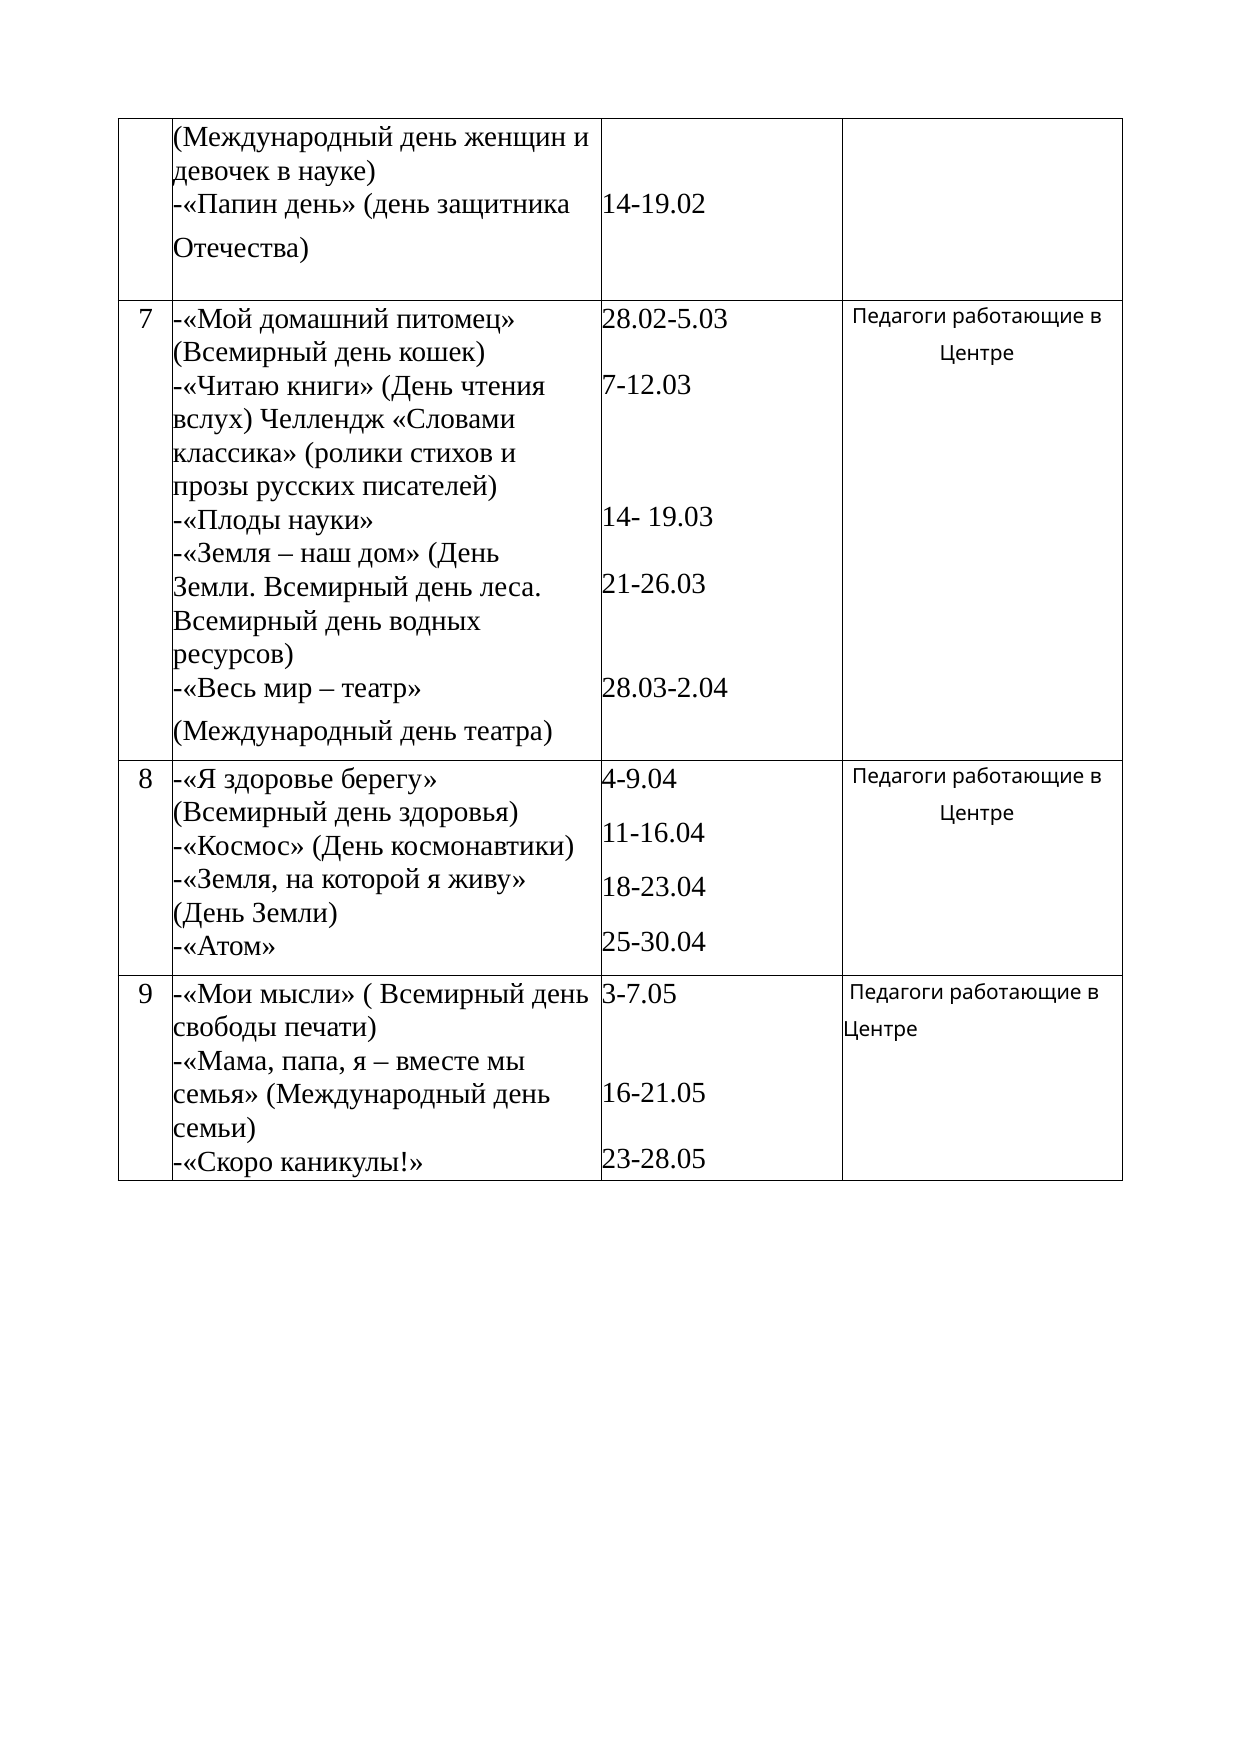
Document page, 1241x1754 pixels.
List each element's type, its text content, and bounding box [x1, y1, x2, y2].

table_cell 14-19.02 [602, 119, 842, 300]
table_cell Педагоги работающие в Центре [843, 761, 1122, 975]
table_cell 3-7.05 16-21.05 23-28.05 [602, 976, 842, 1180]
table_cell [843, 119, 1122, 300]
table_cell -«Мой домашний питомец» (Всемирный день кошек) -«Читаю книги» (День чтения вслух) Челлендж «Словами классика» (ролики стихов и прозы русских писателей) -«Плоды науки» -«Земля – наш дом» (День Земли. Всемирный день леса. Всемирный день водных ресурсов) -«Весь мир – театр» (Международный день театра) [173, 301, 601, 760]
table_cell (Международный день женщин и девочек в науке) -«Папин день» (день защитника Отечества) [173, 119, 601, 300]
table_cell -«Мои мысли» ( Всемирный день свободы печати) -«Мама, папа, я – вместе мы семья» (Международный день семьи) -«Скоро каникулы!» [173, 976, 601, 1180]
table_cell 7 [119, 301, 172, 760]
table_cell 4-9.04 11-16.04 18-23.04 25-30.04 [602, 761, 842, 975]
table_cell Педагоги работающие в Центре [843, 976, 1122, 1180]
table_cell 9 [119, 976, 172, 1180]
table_cell [119, 119, 172, 300]
table_cell -«Я здоровье берегу» (Всемирный день здоровья) -«Космос» (День космонавтики) -«Земля, на которой я живу» (День Земли) -«Атом» [173, 761, 601, 975]
table_cell 28.02-5.03 7-12.03 14- 19.03 21-26.03 28.03-2.04 [602, 301, 842, 760]
table_cell Педагоги работающие в Центре [843, 301, 1122, 760]
table_cell 8 [119, 761, 172, 975]
